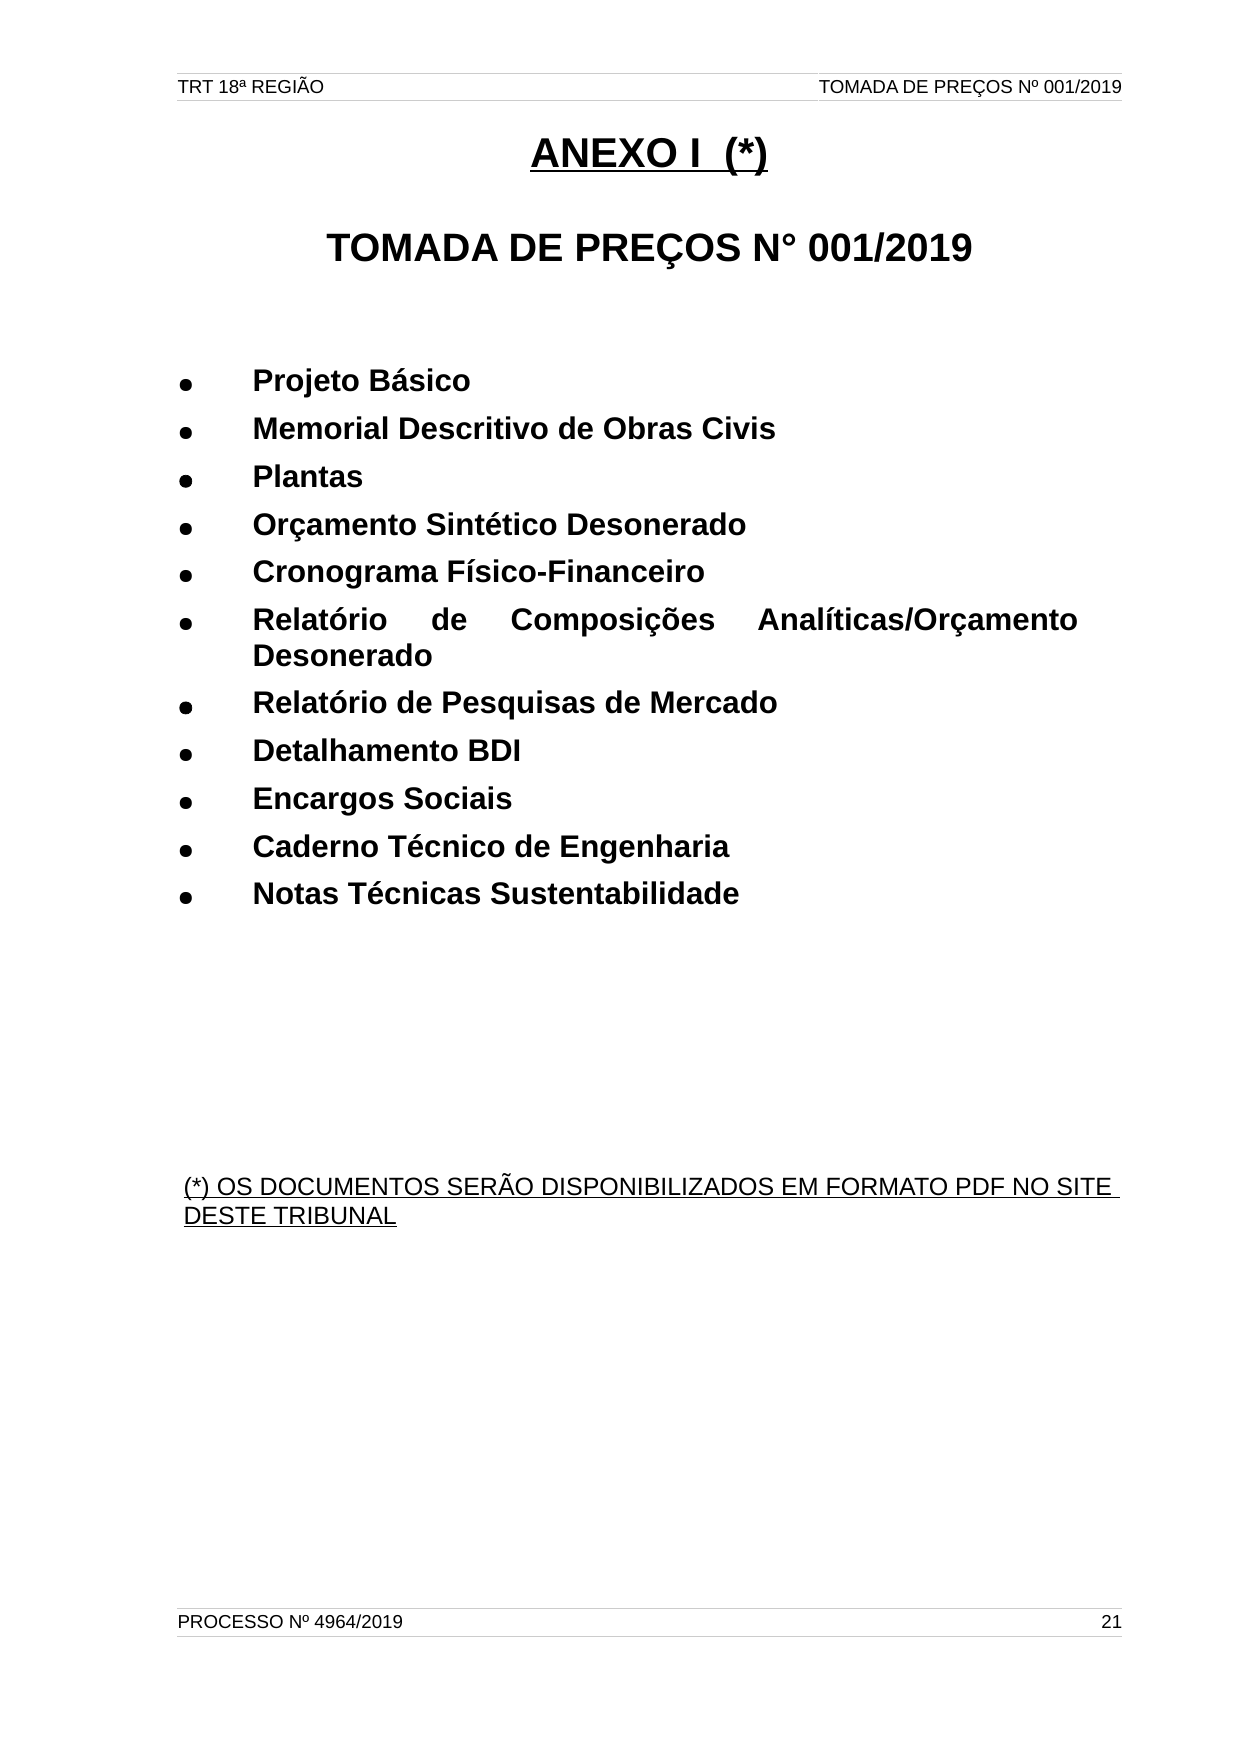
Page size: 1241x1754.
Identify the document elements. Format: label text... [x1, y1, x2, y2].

list Plantas [177, 458, 1122, 494]
text TOMADA DE PREÇOS N° 001/2019 [177, 224, 1122, 270]
list Encargos Sociais [177, 780, 1122, 816]
list Detalhamento BDI [177, 732, 1122, 768]
list Cronograma Físico-Financeiro [177, 553, 1122, 589]
list Memorial Descritivo de Obras Civis [177, 410, 1122, 446]
text ANEXO I (*) [176, 128, 1122, 176]
list Projeto Básico [177, 362, 1122, 398]
list Relatório de Composições Analíticas/Orçamento Desonerado [177, 601, 1122, 673]
text (*) OS DOCUMENTOS SERÃO DISPONIBILIZADOS EM FORMATO PDF NO SITE DESTE TRIBUNAL [183, 1172, 1125, 1229]
list Relatório de Pesquisas de Mercado [177, 684, 1122, 721]
list Orçamento Sintético Desonerado [177, 506, 1122, 541]
list Caderno Técnico de Engenharia [177, 828, 1122, 864]
list Notas Técnicas Sustentabilidade [177, 875, 1122, 911]
